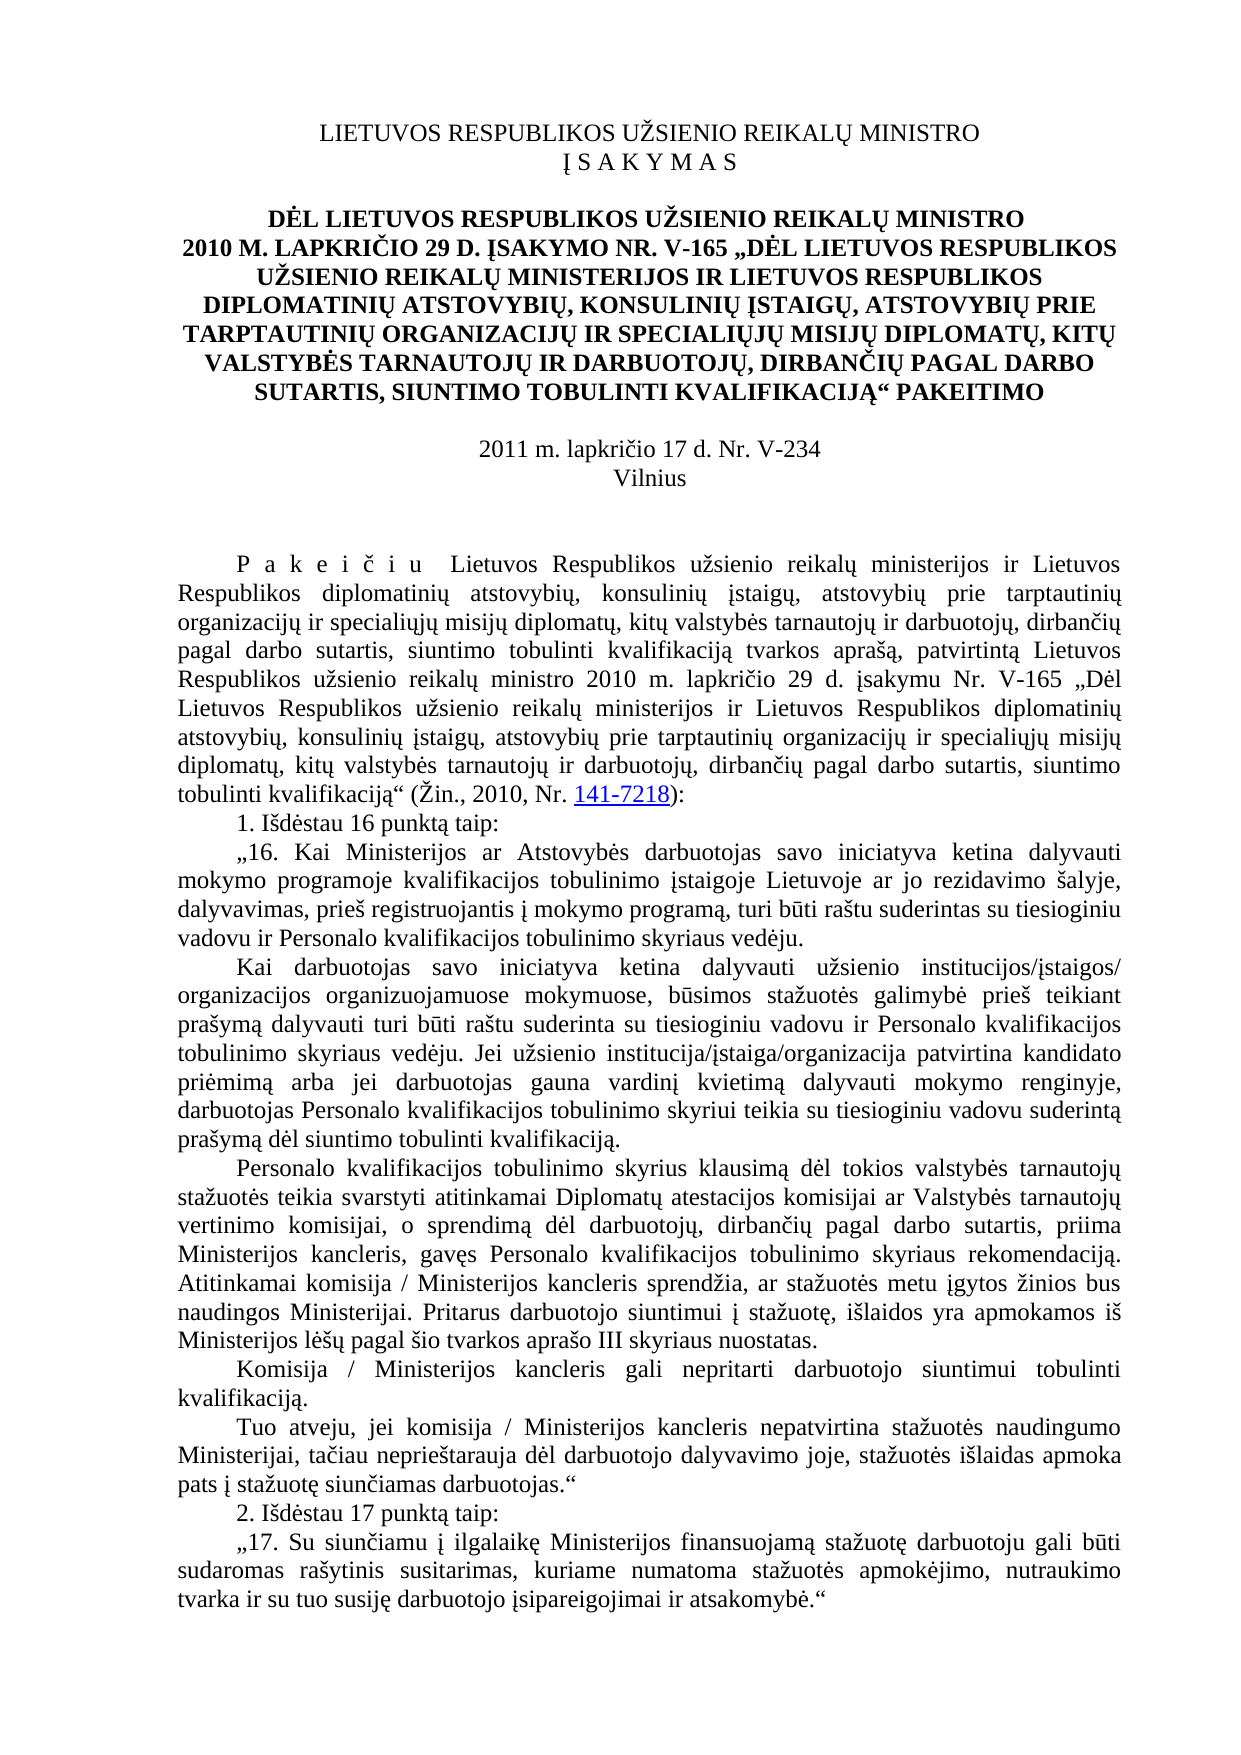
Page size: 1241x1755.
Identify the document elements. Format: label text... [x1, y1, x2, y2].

text Į S A K Y M A S [177, 147, 1122, 176]
text 2011 m. lapkričio 17 d. Nr. V-234 [177, 434, 1122, 463]
text 2. Išdėstau 17 punktą taip: [177, 1498, 1122, 1527]
text DĖL LIETUVOS RESPUBLIKOS UŽSIENIO REIKALŲ MINISTRO 2010 M. LAPKRIČIO 29 D. ĮSAKYMO Nr. V-165 „DĖL LIETUVOS RESPUBLIKOS UŽSIENIO REIKALŲ MINISTERIJOS IR LIETUVOS RESPUBLIKOS DIPLOMATINIŲ ATSTOVYBIŲ, KONSULINIŲ ĮSTAIGŲ, ATSTOVYBIŲ PRIE TARPTAUTINIŲ ORGANIZACIJŲ IR SPECIALIŲJŲ MISIJŲ DIPLOMATŲ, KITŲ VALSTYBĖS TARNAUTOJŲ IR DARBUOTOJŲ, DIRBANČIŲ PAGAL DARBO SUTARTIS, SIUNTIMO TOBULINTI KVALIFIKACIJĄ“ PAKEITIMO [177, 204, 1122, 406]
text Komisija / Ministerijos kancleris gali nepritarti darbuotojo siuntimui tobulinti kvalifikaciją. [177, 1354, 1122, 1412]
text P a k e i č i u Lietuvos Respublikos užsienio reikalų ministerijos ir Lietuvos Respublikos diplomatinių atstovybių, konsulinių įstaigų, atstovybių prie tarptautinių organizacijų ir specialiųjų misijų diplomatų, kitų valstybės tarnautojų ir darbuotojų, dirbančių pagal darbo sutartis, siuntimo tobulinti kvalifikaciją tvarkos aprašą, patvirtintą Lietuvos Respublikos užsienio reikalų ministro 2010 m. lapkričio 29 d. įsakymu Nr. V-165 „Dėl Lietuvos Respublikos užsienio reikalų ministerijos ir Lietuvos Respublikos diplomatinių atstovybių, konsulinių įstaigų, atstovybių prie tarptautinių organizacijų ir specialiųjų misijų diplomatų, kitų valstybės tarnautojų ir darbuotojų, dirbančių pagal darbo sutartis, siuntimo tobulinti kvalifikaciją“ (Žin., 2010, Nr. 141-7218): [177, 549, 1122, 808]
text Tuo atveju, jei komisija / Ministerijos kancleris nepatvirtina stažuotės naudingumo Ministerijai, tačiau neprieštarauja dėl darbuotojo dalyvavimo joje, stažuotės išlaidas apmoka pats į stažuotę siunčiamas darbuotojas.“ [177, 1412, 1122, 1498]
text LIETUVOS RESPUBLIKOS UŽSIENIO REIKALŲ MINISTRO [177, 118, 1122, 147]
text „16. Kai Ministerijos ar Atstovybės darbuotojas savo iniciatyva ketina dalyvauti mokymo programoje kvalifikacijos tobulinimo įstaigoje Lietuvoje ar jo rezidavimo šalyje, dalyvavimas, prieš registruojantis į mokymo programą, turi būti raštu suderintas su tiesioginiu vadovu ir Personalo kvalifikacijos tobulinimo skyriaus vedėju. [177, 837, 1122, 952]
text Kai darbuotojas savo iniciatyva ketina dalyvauti užsienio institucijos/įstaigos/ organizacijos organizuojamuose mokymuose, būsimos stažuotės galimybė prieš teikiant prašymą dalyvauti turi būti raštu suderinta su tiesioginiu vadovu ir Personalo kvalifikacijos tobulinimo skyriaus vedėju. Jei užsienio institucija/įstaiga/organizacija patvirtina kandidato priėmimą arba jei darbuotojas gauna vardinį kvietimą dalyvauti mokymo renginyje, darbuotojas Personalo kvalifikacijos tobulinimo skyriui teikia su tiesioginiu vadovu suderintą prašymą dėl siuntimo tobulinti kvalifikaciją. [177, 952, 1122, 1153]
text „17. Su siunčiamu į ilgalaikę Ministerijos finansuojamą stažuotę darbuotoju gali būti sudaromas rašytinis susitarimas, kuriame numatoma stažuotės apmokėjimo, nutraukimo tvarka ir su tuo susiję darbuotojo įsipareigojimai ir atsakomybė.“ [177, 1527, 1122, 1613]
text Personalo kvalifikacijos tobulinimo skyrius klausimą dėl tokios valstybės tarnautojų stažuotės teikia svarstyti atitinkamai Diplomatų atestacijos komisijai ar Valstybės tarnautojų vertinimo komisijai, o sprendimą dėl darbuotojų, dirbančių pagal darbo sutartis, priima Ministerijos kancleris, gavęs Personalo kvalifikacijos tobulinimo skyriaus rekomendaciją. Atitinkamai komisija / Ministerijos kancleris sprendžia, ar stažuotės metu įgytos žinios bus naudingos Ministerijai. Pritarus darbuotojo siuntimui į stažuotę, išlaidos yra apmokamos iš Ministerijos lėšų pagal šio tvarkos aprašo III skyriaus nuostatas. [177, 1153, 1122, 1354]
text Vilnius [177, 463, 1122, 492]
text 1. Išdėstau 16 punktą taip: [177, 808, 1122, 837]
